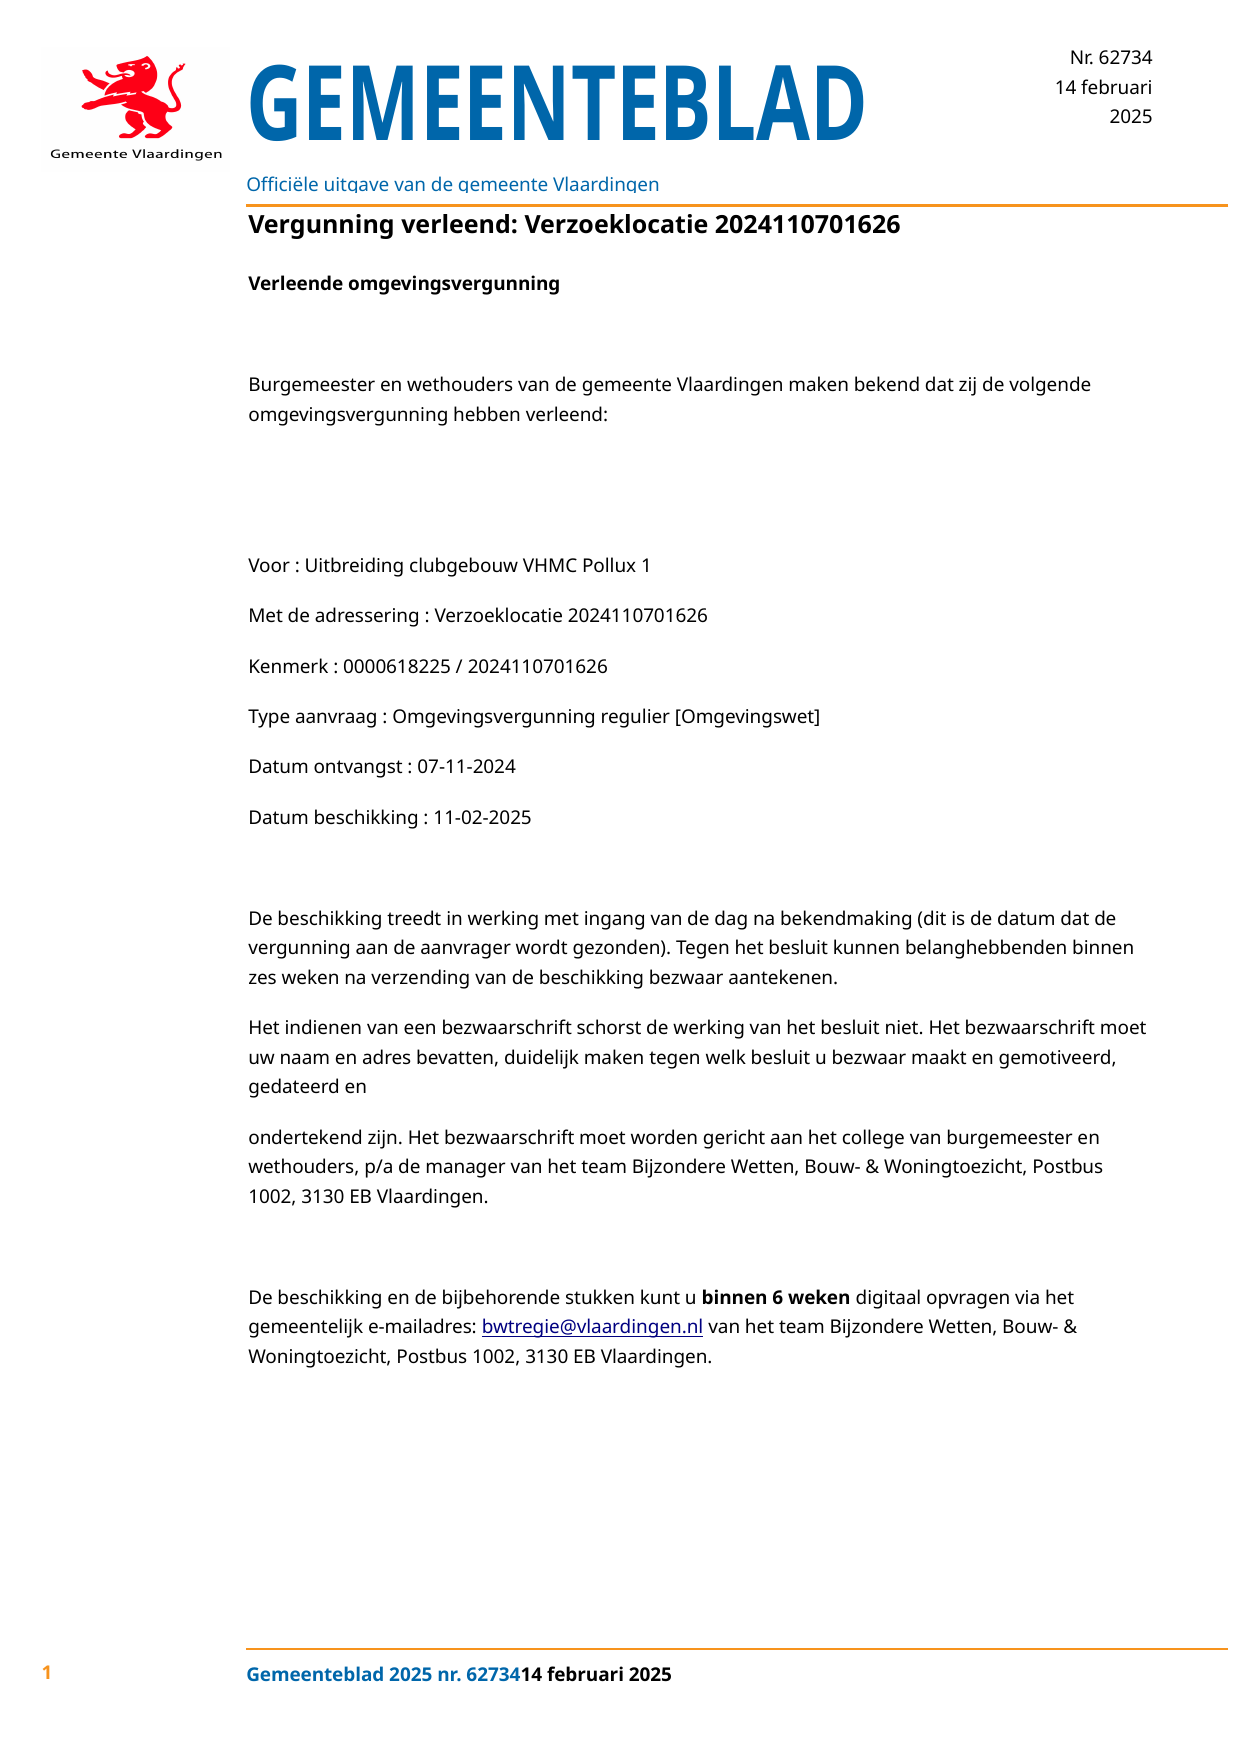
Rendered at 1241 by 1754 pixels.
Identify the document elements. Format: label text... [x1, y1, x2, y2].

text ondertekend zijn. Het bezwaarschrift moet worden gericht aan het college van burgemeester en wethouders, p/a de manager van het team Bijzondere Wetten, Bouw- & Woningtoezicht, Postbus 1002, 3130 EB Vlaardingen. [248, 1124, 1152, 1209]
text Type aanvraag : Omgevingsvergunning regulier [Omgevingswet] [248, 703, 1152, 729]
text Voor : Uitbreiding clubgebouw VHMC Pollux 1 [248, 552, 1152, 578]
text Datum ontvangst : 07-11-2024 [248, 754, 1152, 779]
text Vergunning verleend: Verzoeklocatie 2024110701626 [248, 207, 1152, 241]
text Datum beschikking : 11-02-2025 [248, 804, 1152, 830]
text Kenmerk : 0000618225 / 2024110701626 [248, 653, 1152, 678]
text Het indienen van een bezwaarschrift schorst de werking van het besluit niet. Het bezwaarschrift moet uw naam en adres bevatten, duidelijk maken tegen welk besluit u bezwaar maakt en gemotiveerd, gedateerd en [248, 1014, 1152, 1099]
text De beschikking treedt in werking met ingang van de dag na bekendmaking (dit is de datum dat de vergunning aan de aanvrager wordt gezonden). Tegen het besluit kunnen belanghebbenden binnen zes weken na verzending van de beschikking bezwaar aantekenen. [248, 905, 1152, 990]
text De beschikking en de bijbehorende stukken kunt u binnen 6 weken digitaal opvragen via het gemeentelijk e-mailadres: bwtregie@vlaardingen.nl van het team Bijzondere Wetten, Bouw- & Woningtoezicht, Postbus 1002, 3130 EB Vlaardingen. [248, 1284, 1152, 1369]
text Met de adressering : Verzoeklocatie 2024110701626 [248, 602, 1152, 628]
picture [41, 47, 231, 172]
text Verleende omgevingsvergunning [248, 270, 1152, 296]
text Burgemeester en wethouders van de gemeente Vlaardingen maken bekend dat zij de volgende omgevingsvergunning hebben verleend: [248, 371, 1152, 426]
